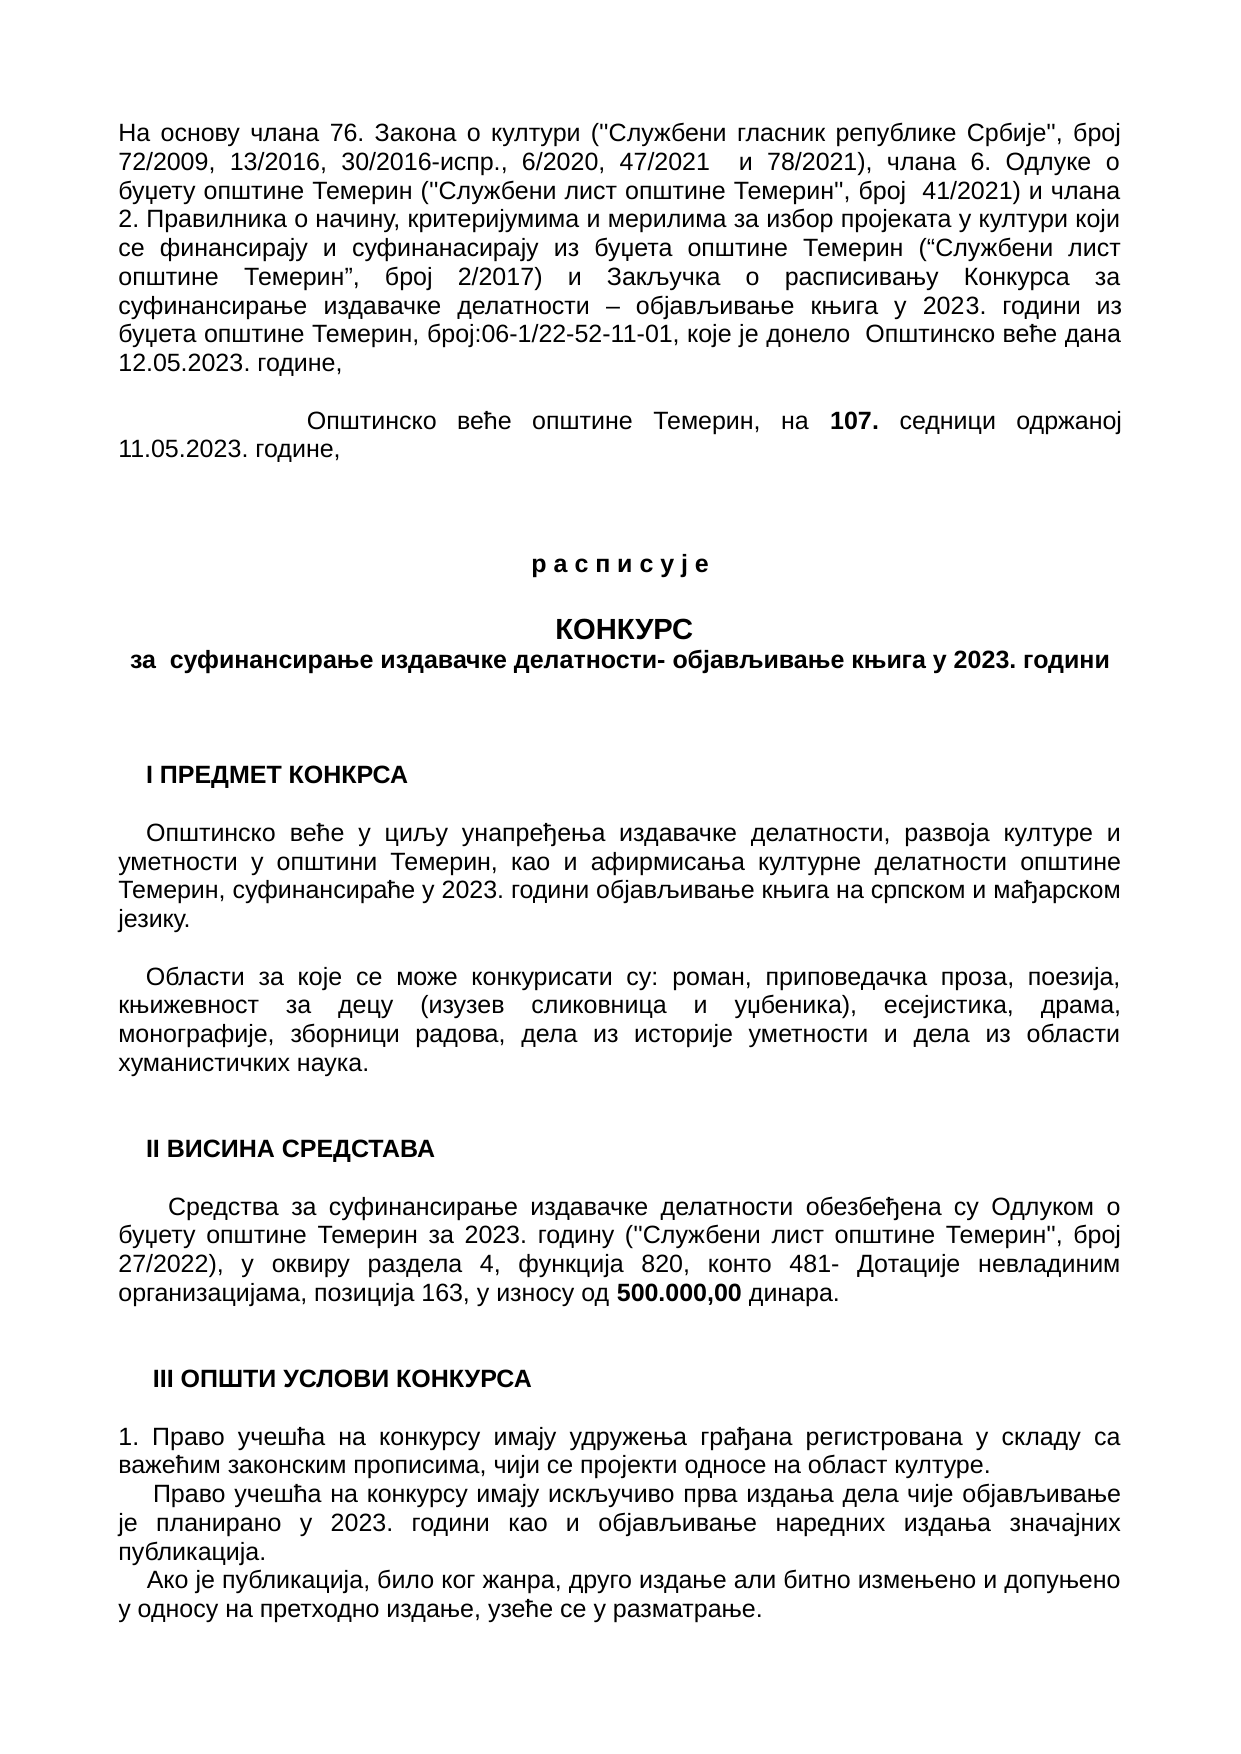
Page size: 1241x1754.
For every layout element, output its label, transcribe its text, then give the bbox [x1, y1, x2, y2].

text Општинско веће у циљу унапређења издавачке делатности, развоја културе и уметности у општини Темерин, као и афирмисања културне делатности општине Темерин, суфинансираће у 2023. години објављивање књига на српском и мађарском језику. [118, 818, 1122, 933]
text I ПРЕДМЕТ КОНКРСА [118, 760, 1122, 789]
text Ако је публикација, било ког жанра, друго издање али битно измењено и допуњено у односу на претходно издање, узеће се у разматрање. [118, 1565, 1122, 1623]
text Општинско веће општине Темерин, на 107. седници одржаној 11.05.2023. године, [118, 406, 1122, 463]
text за суфинансирање издавачке делатности- објављивање књига у 2023. години [118, 645, 1122, 674]
text р а с п и с у ј е [118, 549, 1122, 578]
text II ВИСИНА СРЕДСТАВА [118, 1134, 1122, 1163]
text На основу члана 76. Закона о култури (''Службени гласник републике Србије'', број 72/2009, 13/2016, 30/2016-испр., 6/2020, 47/2021 и 78/2021), члана 6. Одлуке о буџету општине Темерин (''Службени лист општине Темерин'', број 41/2021) и члана 2. Правилника о начину, критеријумима и мерилима за избор пројеката у култури који се финансирају и суфинанасирају из буџета општине Темерин (“Службени лист општине Темерин”, број 2/2017) и Закључка о расписивању Конкурса за суфинансирање издавачке делатности – објављивање књига у 2023. години из буџета општине Темерин, број:06-1/22-52-11-01, које је донело Општинско веће дана 12.05.2023. године, [118, 118, 1122, 377]
text Средства за суфинансирање издавачке делатности обезбеђена су Одлуком о буџету општине Темерин за 2023. годину (''Службени лист општине Темерин'', број 27/2022), у оквиру раздела 4, функција 820, конто 481- Дотације невладиним организацијама, позиција 163, у износу од 500.000,00 динара. [118, 1191, 1122, 1306]
text КОНКУРС [118, 612, 1122, 645]
text III ОПШТИ УСЛОВИ КОНКУРСА [118, 1364, 1122, 1393]
text 1. Право учешћа на конкурсу имају удружења грађана регистрована у складу са важећим законским прописима, чији се пројекти односе на област културе. [118, 1421, 1122, 1479]
text Области за које се може конкурисати су: роман, приповедачка проза, поезија, књижевност за децу (изузев сликовница и уџбеника), есејистика, драма, монографије, зборници радова, дела из историје уметности и дела из области хуманистичких наука. [118, 961, 1122, 1076]
text Право учешћа на конкурсу имају искључиво прва издања дела чије објављивање је планирано у 2023. години као и објављивање наредних издања значајних публикација. [118, 1479, 1122, 1565]
